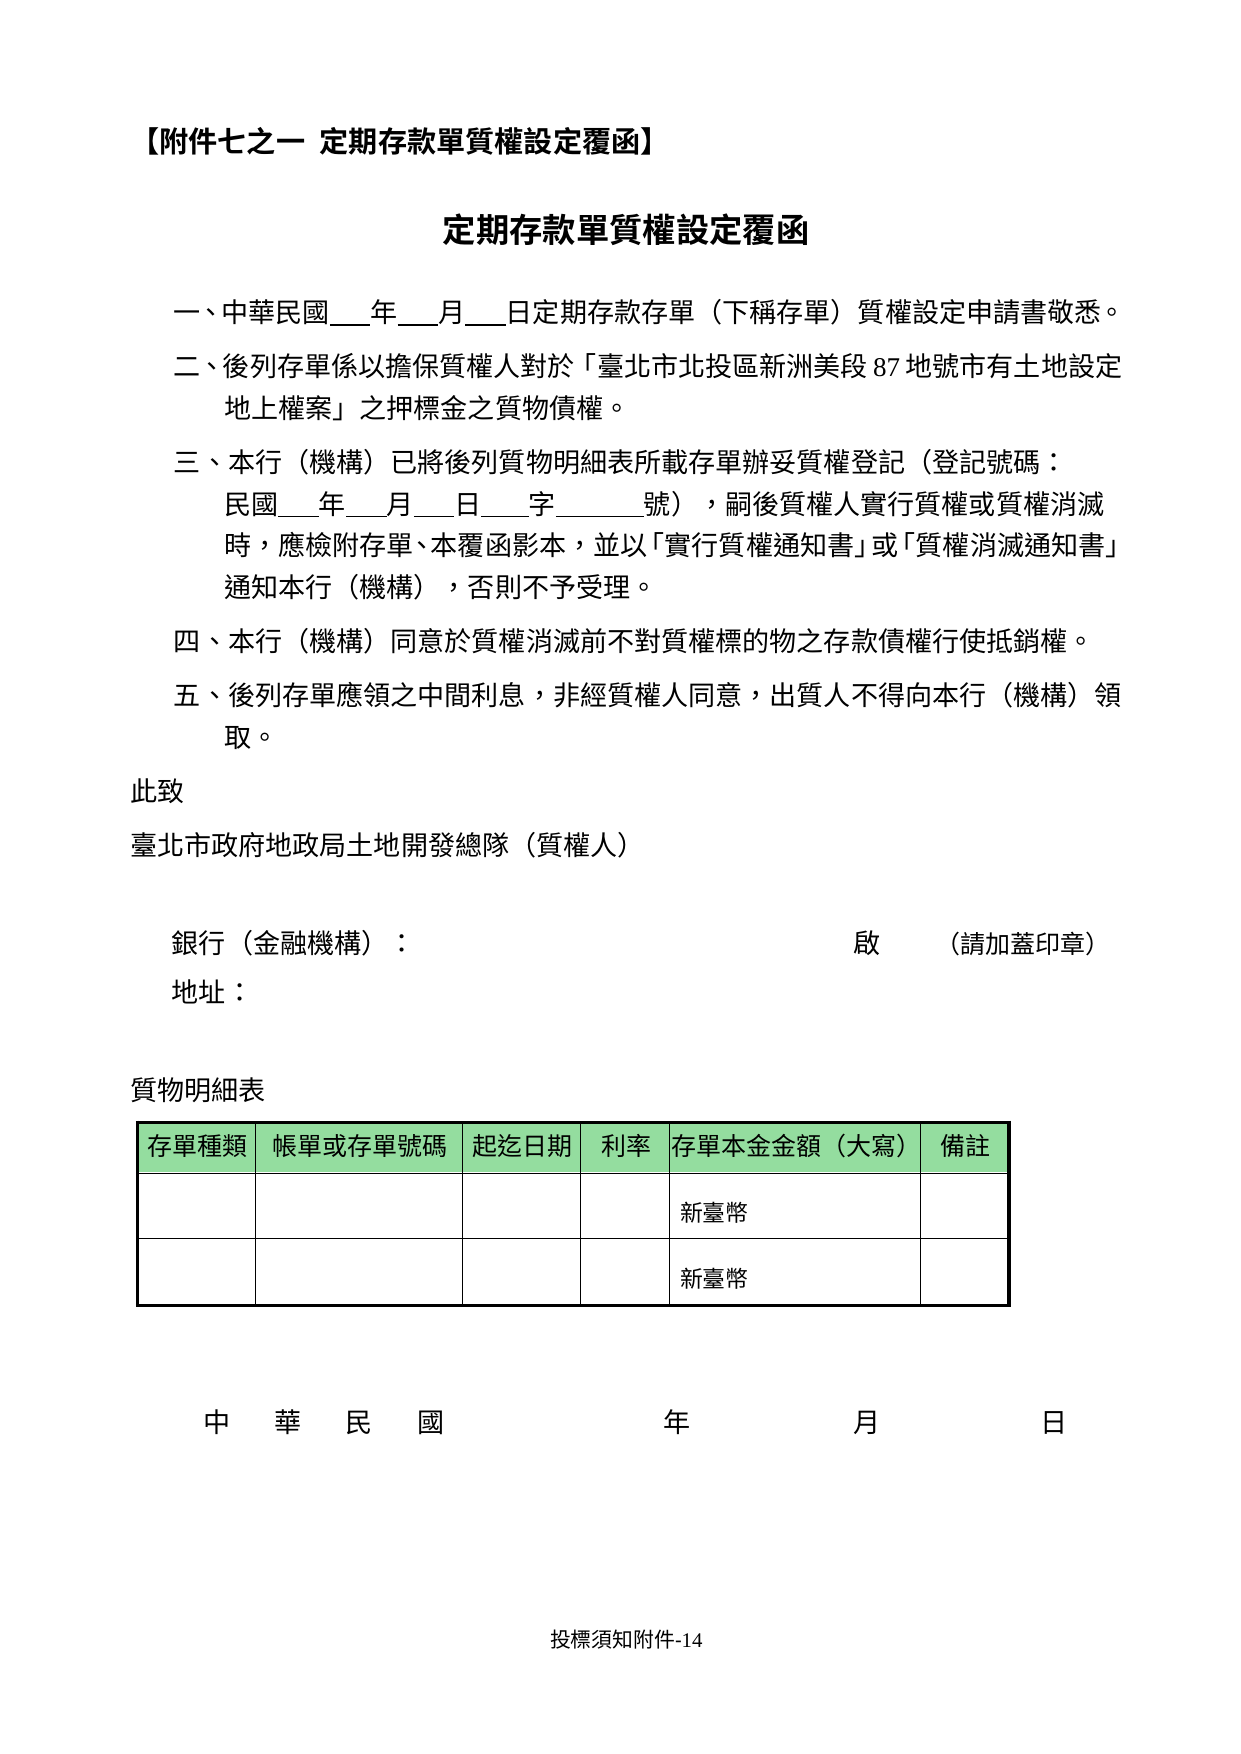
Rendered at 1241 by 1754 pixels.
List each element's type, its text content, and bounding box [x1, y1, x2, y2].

table_cell [921, 1239, 1007, 1304]
table_header 起迄日期 [463, 1124, 580, 1172]
table_cell [139, 1239, 255, 1304]
text 二、後列存單係以擔保質權人對於「臺北市北投區新洲美段87地號市有土地設定地上權案」之押標金之質物債權。 [174, 343, 1122, 426]
text 質物明細表 [130, 1066, 1122, 1108]
table_cell [463, 1239, 580, 1304]
table_header 存單種類 [139, 1124, 255, 1172]
text 【附件七之一 定期存款單質權設定覆函】 [130, 118, 1122, 160]
text 五、後列存單應領之中間利息，非經質權人同意，出質人不得向本行（機構）領取。 [174, 672, 1122, 755]
table_cell 新臺幣 [670, 1239, 920, 1304]
table_cell [581, 1174, 669, 1238]
table_header 備註 [921, 1124, 1007, 1172]
text 中 華 民 國 年 月 日 [146, 1401, 1124, 1440]
text 銀行（金融機構）： 啟 （請加蓋印章） [172, 922, 1120, 961]
table_cell 新臺幣 [670, 1174, 920, 1238]
table_cell [139, 1174, 255, 1238]
table_cell [256, 1239, 462, 1304]
text 臺北市政府地政局土地開發總隊（質權人） [130, 822, 1122, 864]
table_cell [581, 1239, 669, 1304]
text 一、中華民國 年 月 日定期存款存單（下稱存單）質權設定申請書敬悉。 [174, 289, 1122, 330]
text 三、本行（機構）已將後列質物明細表所載存單辦妥質權登記（登記號碼： 民國 年 月 日 字 號），嗣後質權人實行質權或質權消滅時，應檢附存單、本覆函影本，並以「實行質權通知書」或「質權消滅通知書」通知本行（機構），否則不予受理。 [174, 439, 1122, 605]
table_cell [256, 1174, 462, 1238]
table_header 利率 [581, 1124, 669, 1172]
table_header 存單本金金額（大寫） [670, 1124, 920, 1172]
text 定期存款單質權設定覆函 [130, 203, 1122, 252]
table_cell [463, 1174, 580, 1238]
table_cell [921, 1174, 1007, 1238]
text 地址： [172, 971, 1120, 1011]
text 此致 [130, 768, 1122, 809]
table_header 帳單或存單號碼 [256, 1124, 462, 1172]
text 四、本行（機構）同意於質權消滅前不對質權標的物之存款債權行使抵銷權。 [174, 618, 1122, 659]
